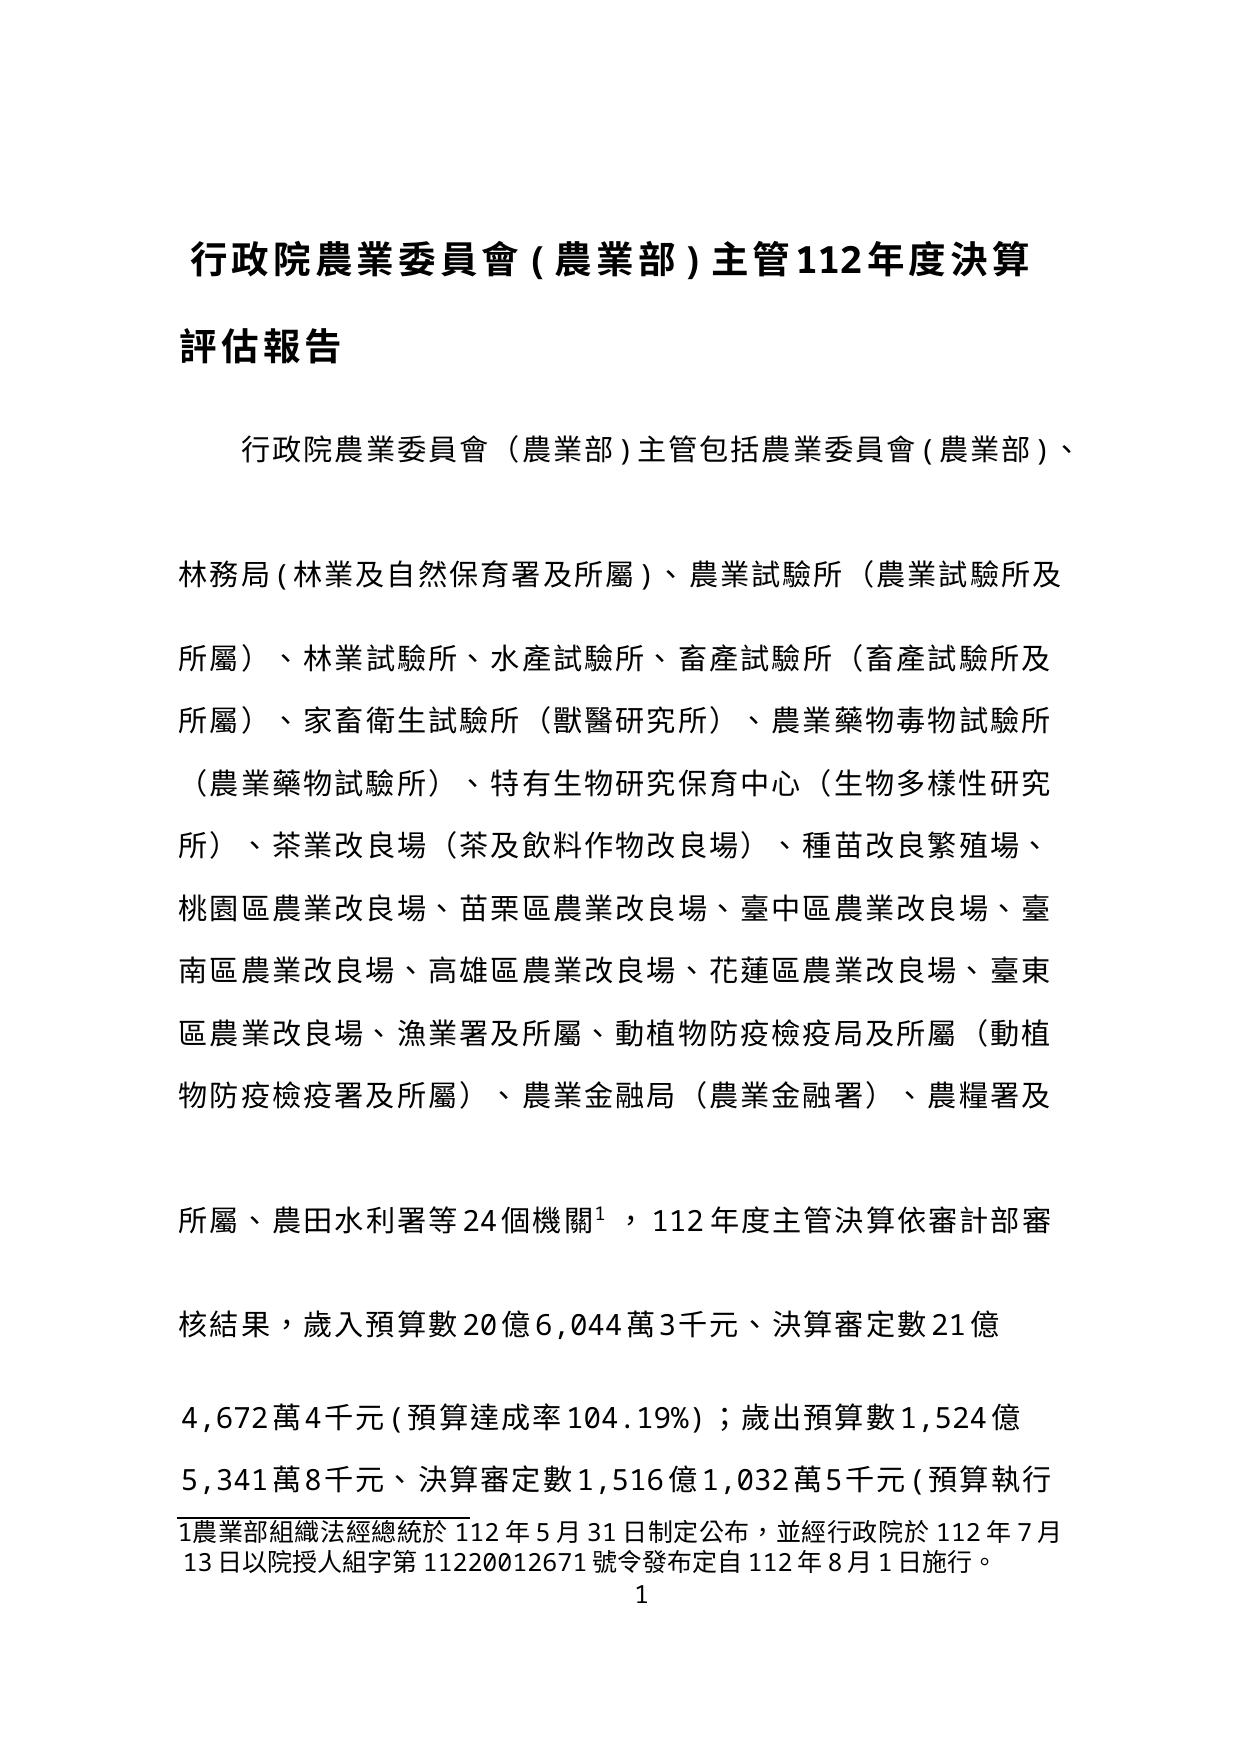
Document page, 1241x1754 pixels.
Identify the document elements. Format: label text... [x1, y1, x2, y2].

text 行政院農業委員會(農業部)主管112年度決算評估報告 [177, 177, 1063, 365]
text 農業部組織法經總統於112年5月31日制定公布，並經行政院於112年7月13日以院授人組字第11220012671號令發布定自112年8月1日施行。 [177, 1518, 1063, 1577]
text 行政院農業委員會（農業部)主管包括農業委員會(農業部)、林務局(林業及自然保育署及所屬)、農業試驗所（農業試驗所及所屬）、林業試驗所、水產試驗所、畜產試驗所（畜產試驗所及所屬）、家畜衛生試驗所（獸醫研究所）、農業藥物毒物試驗所（農業藥物試驗所）、特有生物研究保育中心（生物多樣性研究所）、茶業改良場（茶及飲料作物改良場）、種苗改良繁殖場、桃園區農業改良場、苗栗區農業改良場、臺中區農業改良場、臺南區農業改良場、高雄區農業改良場、花蓮區農業改良場、臺東區農業改良場、漁業署及所屬、動植物防疫檢疫局及所屬（動植物防疫檢疫署及所屬）、農業金融局（農業金融署）、農糧署及所屬、農田水利署等24個機關，112年度主管決算依審計部審核結果，歲入預算數20億6,044萬3千元、決算審定數21億4,672萬4千元(預算達成率104.19%)；歲出預算數1,524億5,341萬8千元、決算審定數1,516億1,032萬5千元(預算執行率99.45%)。謹就行政院農業委員會（農業部)主管112年度決算評析如下： [177, 365, 1063, 1490]
